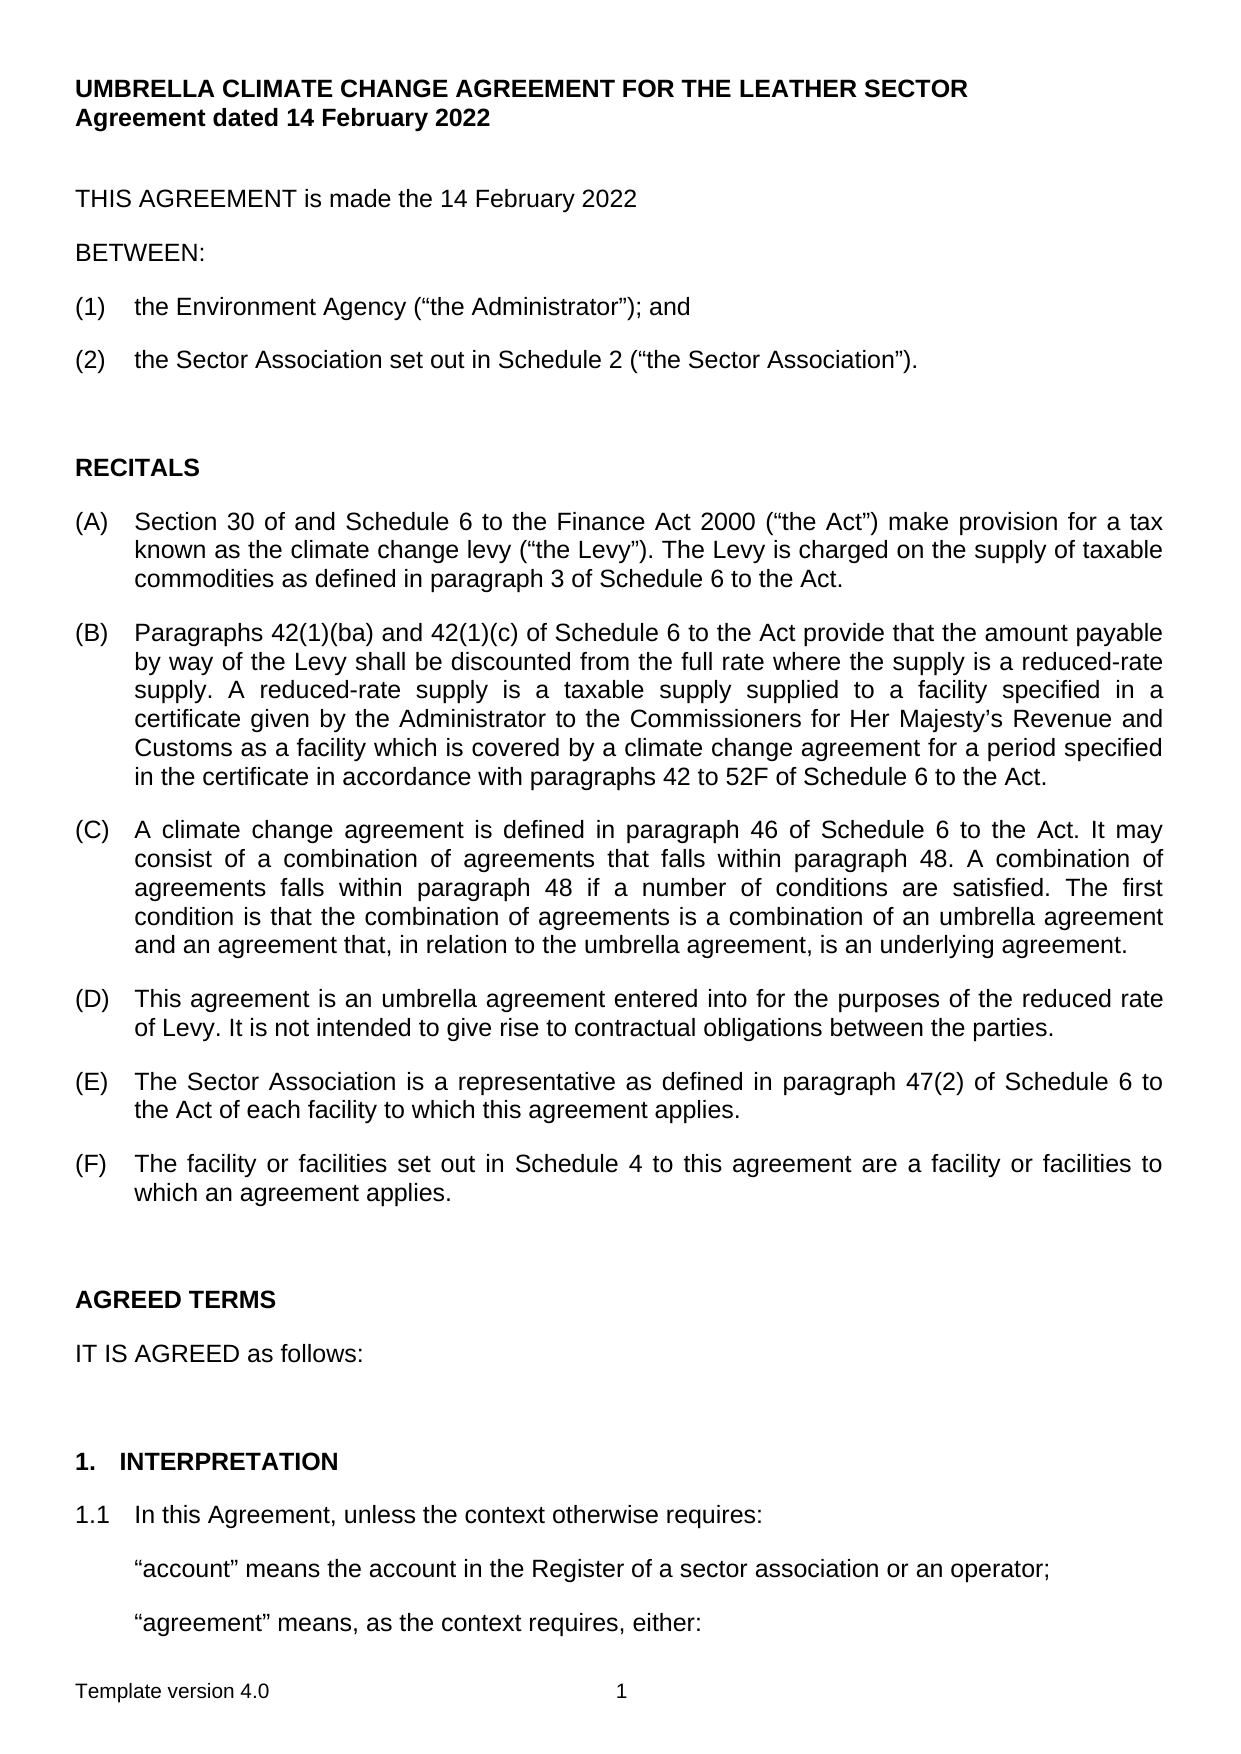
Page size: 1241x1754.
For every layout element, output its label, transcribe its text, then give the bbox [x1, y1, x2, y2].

list This agreement is an umbrella agreement entered into for the purposes of the reduced rate of Levy. It is not intended to give rise to contractual obligations between the parties. [75, 984, 1165, 1041]
text THIS AGREEMENT is made the 14 February 2022 [75, 184, 1165, 213]
list Paragraphs 42(1)(ba) and 42(1)(c) of Schedule 6 to the Act provide that the amount payable by way of the Levy shall be discounted from the full rate where the supply is a reduced-rate supply. A reduced-rate supply is a taxable supply supplied to a facility specified in a certificate given by the Administrator to the Commissioners for Her Majesty’s Revenue and Customs as a facility which is covered by a climate change agreement for a period specified in the certificate in accordance with paragraphs 42 to 52F of Schedule 6 to the Act. [75, 618, 1165, 790]
text RECITALS [75, 453, 1165, 481]
list A climate change agreement is defined in paragraph 46 of Schedule 6 to the Act. It may consist of a combination of agreements that falls within paragraph 48. A combination of agreements falls within paragraph 48 if a number of conditions are satisfied. The first condition is that the combination of agreements is a combination of an umbrella agreement and an agreement that, in relation to the umbrella agreement, is an underlying agreement. [75, 815, 1165, 959]
text BETWEEN: [75, 238, 1165, 266]
list The Sector Association is a representative as defined in paragraph 47(2) of Schedule 6 to the Act of each facility to which this agreement applies. [75, 1066, 1165, 1124]
list The facility or facilities set out in Schedule 4 to this agreement are a facility or facilities to which an agreement applies. [75, 1149, 1165, 1206]
list Section 30 of and Schedule 6 to the Finance Act 2000 (“the Act”) make provision for a tax known as the climate change levy (“the Levy”). The Levy is charged on the supply of taxable commodities as defined in paragraph 3 of Schedule 6 to the Act. [75, 506, 1165, 593]
list INTERPRETATION [75, 1446, 1165, 1475]
text “account” means the account in the Register of a sector association or an operator; [134, 1554, 1165, 1583]
text AGREED TERMS [75, 1285, 1165, 1314]
text “agreement” means, as the context requires, either: [134, 1608, 1165, 1636]
text (2) the Sector Association set out in Schedule 2 (“the Sector Association”). [75, 345, 1165, 374]
text IT IS AGREED as follows: [75, 1339, 1165, 1368]
text (1) the Environment Agency (“the Administrator”); and [75, 291, 1165, 320]
list In this Agreement, unless the context otherwise requires: [75, 1500, 1165, 1529]
